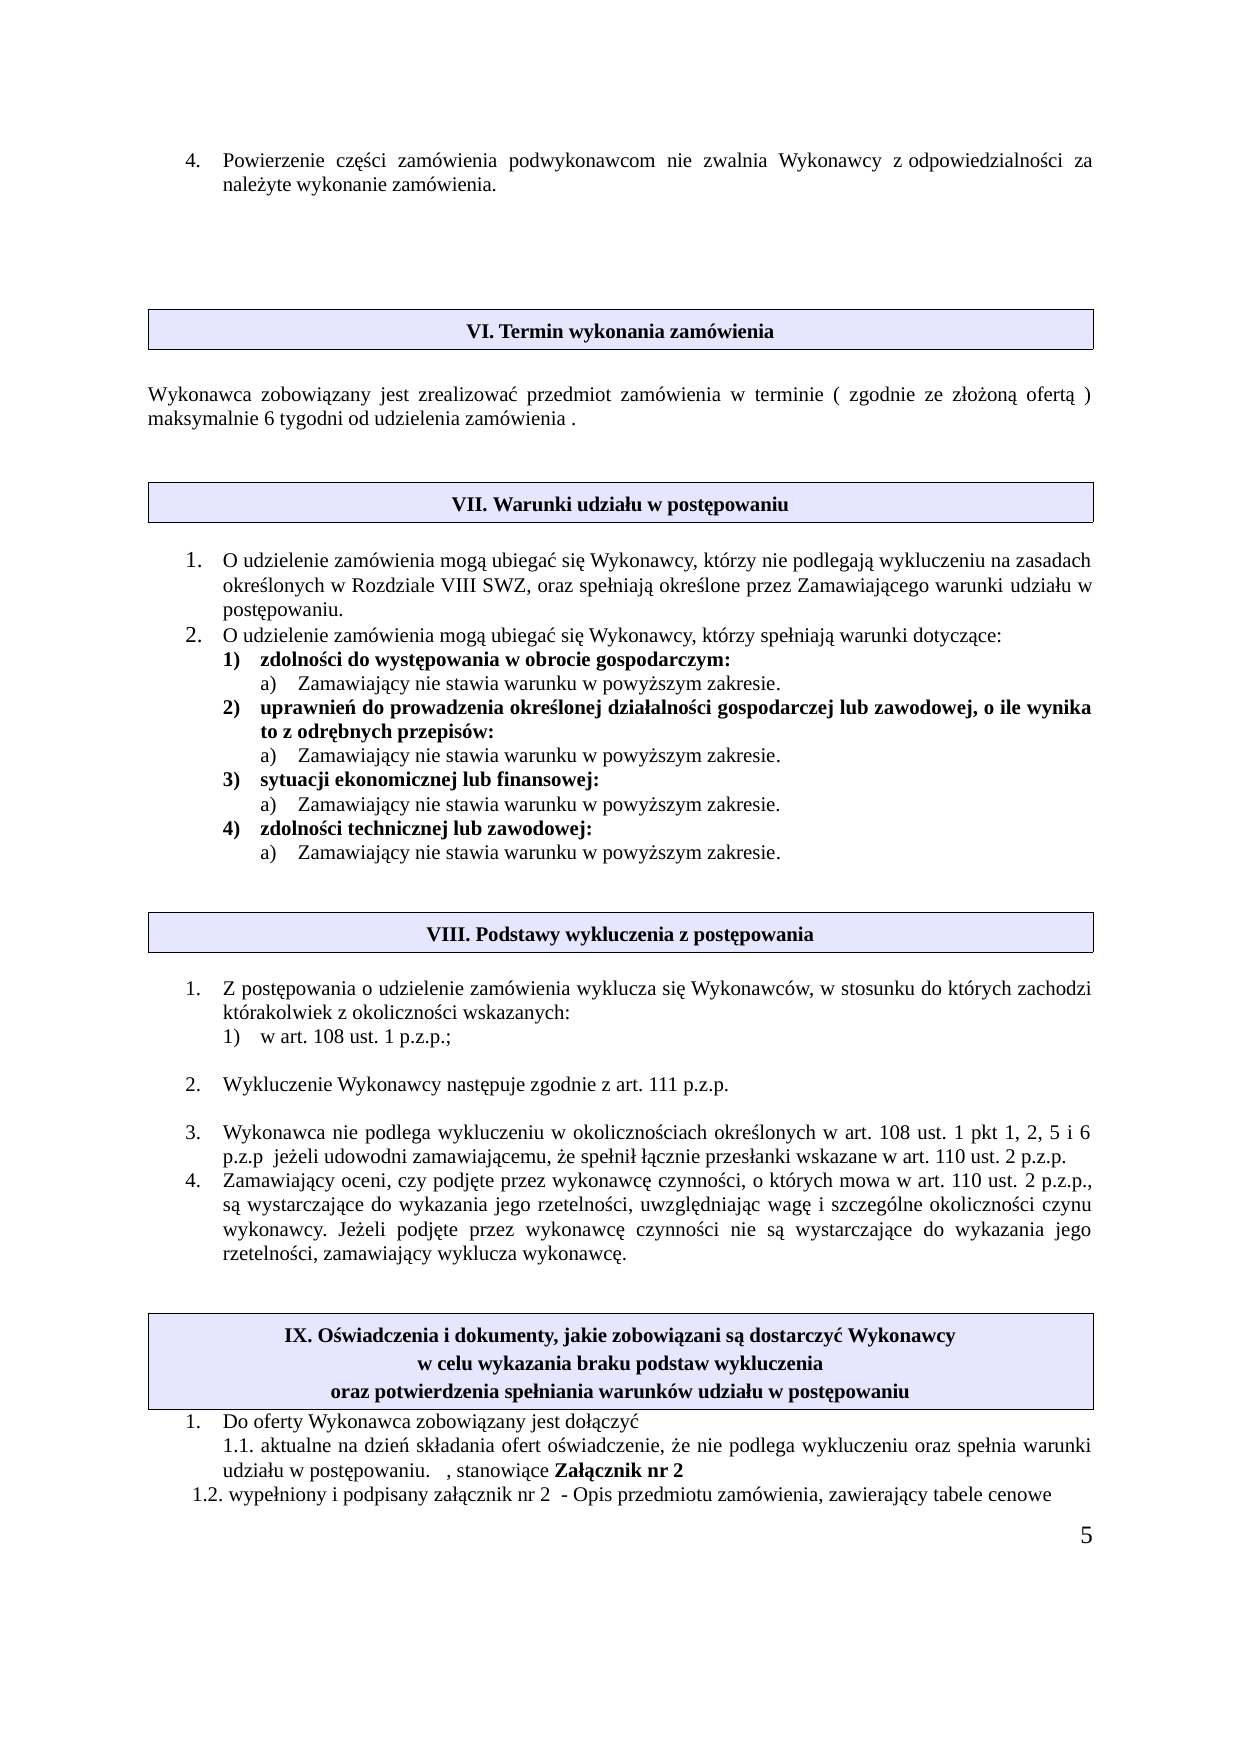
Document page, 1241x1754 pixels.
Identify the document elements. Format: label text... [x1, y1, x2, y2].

list Powierzenie części zamówienia podwykonawcom nie zwalnia Wykonawcy z odpowiedzialności za należyte wykonanie zamówienia. [185, 148, 1093, 196]
list w art. 108 ust. 1 p.z.p.; [223, 1024, 1093, 1048]
list Wykluczenie Wykonawcy następuje zgodnie z art. 111 p.z.p. [185, 1072, 1093, 1096]
list uprawnień do prowadzenia określonej działalności gospodarczej lub zawodowej, o ile wynika to z odrębnych przepisów: [223, 695, 1093, 743]
list Zamawiający oceni, czy podjęte przez wykonawcę czynności, o których mowa w art. 110 ust. 2 p.z.p., są wystarczające do wykazania jego rzetelności, uwzględniając wagę i szczególne okoliczności czynu wykonawcy. Jeżeli podjęte przez wykonawcę czynności nie są wystarczające do wykazania jego rzetelności, zamawiający wyklucza wykonawcę. [185, 1168, 1093, 1264]
list Zamawiający nie stawia warunku w powyższym zakresie. [260, 791, 1093, 816]
list Zamawiający nie stawia warunku w powyższym zakresie. [260, 743, 1093, 767]
table_header VIII. Podstawy wykluczenia z postępowania [149, 913, 1093, 952]
list 1.2. wypełniony i podpisany załącznik nr 2 - Opis przedmiotu zamówienia, zawierający tabele cenowe [192, 1482, 1093, 1506]
list zdolności technicznej lub zawodowej: [223, 816, 1093, 839]
list Zamawiający nie stawia warunku w powyższym zakresie. [260, 671, 1093, 695]
list sytuacji ekonomicznej lub finansowej: [223, 767, 1093, 791]
list 1.1. aktualne na dzień składania ofert oświadczenie, że nie podlega wykluczeniu oraz spełnia warunki udziału w postępowaniu. , stanowiące Załącznik nr 2 [185, 1433, 1093, 1482]
text Wykonawca zobowiązany jest zrealizować przedmiot zamówienia w terminie ( zgodnie ze złożoną ofertą ) maksymalnie 6 tygodni od udzielenia zamówienia . [148, 382, 1093, 430]
list Wykonawca nie podlega wykluczeniu w okolicznościach określonych w art. 108 ust. 1 pkt 1, 2, 5 i 6 p.z.p jeżeli udowodni zamawiającemu, że spełnił łącznie przesłanki wskazane w art. 110 ust. 2 p.z.p. [185, 1120, 1093, 1168]
table_header VI. Termin wykonania zamówienia [149, 310, 1093, 349]
list Z postępowania o udzielenie zamówienia wyklucza się Wykonawców, w stosunku do których zachodzi którakolwiek z okoliczności wskazanych: [185, 976, 1093, 1024]
list Zamawiający nie stawia warunku w powyższym zakresie. [260, 839, 1093, 864]
list O udzielenie zamówienia mogą ubiegać się Wykonawcy, którzy spełniają warunki dotyczące: [185, 621, 1093, 647]
table_header IX. Oświadczenia i dokumenty, jakie zobowiązani są dostarczyć Wykonawcy w celu wykazania braku podstaw wykluczenia oraz potwierdzenia spełniania warunków udziału w postępowaniu [149, 1314, 1093, 1409]
list Do oferty Wykonawca zobowiązany jest dołączyć [185, 1410, 1093, 1433]
list zdolności do występowania w obrocie gospodarczym: [223, 647, 1093, 671]
list O udzielenie zamówienia mogą ubiegać się Wykonawcy, którzy nie podlegają wykluczeniu na zasadach określonych w Rozdziale VIII SWZ, oraz spełniają określone przez Zamawiającego warunki udziału w postępowaniu. [185, 546, 1093, 621]
table_header VII. Warunki udziału w postępowaniu [149, 483, 1093, 522]
